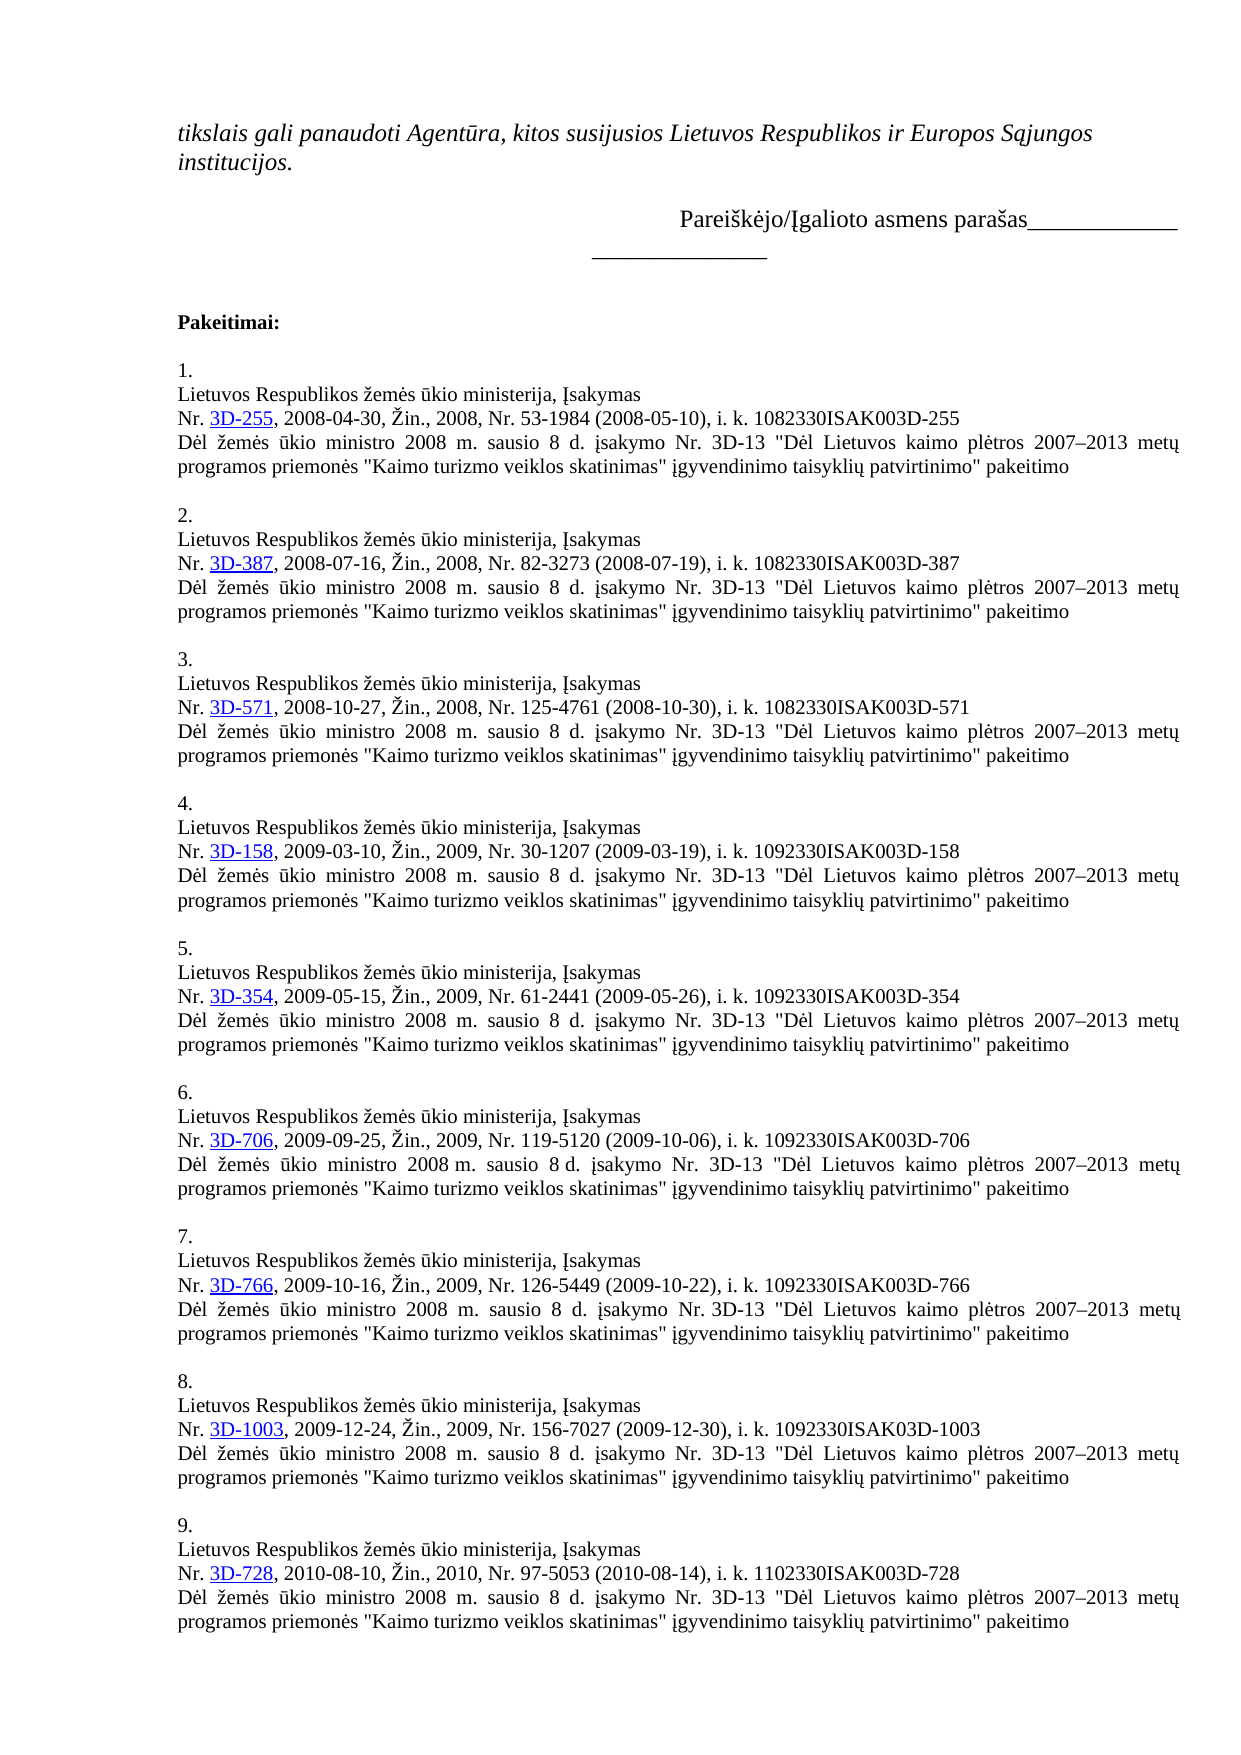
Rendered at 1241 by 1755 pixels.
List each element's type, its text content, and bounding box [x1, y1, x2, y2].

text Dėl žemės ūkio ministro 2008 m. sausio 8 d. įsakymo Nr. 3D-13 "Dėl Lietuvos kaimo plėtros 2007–2013 metų programos priemonės "Kaimo turizmo veiklos skatinimas" įgyvendinimo taisyklių patvirtinimo" pakeitimo [177, 1152, 1181, 1200]
text institucijos. [177, 147, 1181, 176]
text 2. [177, 502, 1181, 527]
text 5. [177, 936, 1181, 960]
text 1. [177, 358, 1181, 382]
text Nr. 3D-354, 2009-05-15, Žin., 2009, Nr. 61-2441 (2009-05-26), i. k. 1092330ISAK003D-354 [177, 984, 1181, 1008]
text 6. [177, 1080, 1181, 1104]
text Pakeitimai: [177, 310, 1181, 334]
text Nr. 3D-706, 2009-09-25, Žin., 2009, Nr. 119-5120 (2009-10-06), i. k. 1092330ISAK003D-706 [177, 1128, 1181, 1152]
text ______________ [177, 233, 1181, 262]
text Lietuvos Respublikos žemės ūkio ministerija, Įsakymas [177, 960, 1181, 984]
text Dėl žemės ūkio ministro 2008 m. sausio 8 d. įsakymo Nr. 3D-13 "Dėl Lietuvos kaimo plėtros 2007–2013 metų programos priemonės "Kaimo turizmo veiklos skatinimas" įgyvendinimo taisyklių patvirtinimo" pakeitimo [177, 1585, 1181, 1633]
text Nr. 3D-158, 2009-03-10, Žin., 2009, Nr. 30-1207 (2009-03-19), i. k. 1092330ISAK003D-158 [177, 839, 1181, 863]
text tikslais gali panaudoti Agentūra, kitos susijusios Lietuvos Respublikos ir Europos Sąjungos [177, 118, 1181, 147]
text Dėl žemės ūkio ministro 2008 m. sausio 8 d. įsakymo Nr. 3D-13 "Dėl Lietuvos kaimo plėtros 2007–2013 metų programos priemonės "Kaimo turizmo veiklos skatinimas" įgyvendinimo taisyklių patvirtinimo" pakeitimo [177, 1297, 1181, 1345]
text Nr. 3D-255, 2008-04-30, Žin., 2008, Nr. 53-1984 (2008-05-10), i. k. 1082330ISAK003D-255 [177, 406, 1181, 430]
text Nr. 3D-387, 2008-07-16, Žin., 2008, Nr. 82-3273 (2008-07-19), i. k. 1082330ISAK003D-387 [177, 551, 1181, 575]
text 8. [177, 1369, 1181, 1393]
text Lietuvos Respublikos žemės ūkio ministerija, Įsakymas [177, 815, 1181, 839]
text Lietuvos Respublikos žemės ūkio ministerija, Įsakymas [177, 382, 1181, 406]
text Lietuvos Respublikos žemės ūkio ministerija, Įsakymas [177, 1537, 1181, 1561]
text Lietuvos Respublikos žemės ūkio ministerija, Įsakymas [177, 1104, 1181, 1128]
text 3. [177, 647, 1181, 671]
text Dėl žemės ūkio ministro 2008 m. sausio 8 d. įsakymo Nr. 3D-13 "Dėl Lietuvos kaimo plėtros 2007–2013 metų programos priemonės "Kaimo turizmo veiklos skatinimas" įgyvendinimo taisyklių patvirtinimo" pakeitimo [177, 430, 1181, 478]
text 9. [177, 1513, 1181, 1537]
text Dėl žemės ūkio ministro 2008 m. sausio 8 d. įsakymo Nr. 3D-13 "Dėl Lietuvos kaimo plėtros 2007–2013 metų programos priemonės "Kaimo turizmo veiklos skatinimas" įgyvendinimo taisyklių patvirtinimo" pakeitimo [177, 1008, 1181, 1056]
text 4. [177, 791, 1181, 815]
text Nr. 3D-766, 2009-10-16, Žin., 2009, Nr. 126-5449 (2009-10-22), i. k. 1092330ISAK003D-766 [177, 1272, 1181, 1297]
text Nr. 3D-728, 2010-08-10, Žin., 2010, Nr. 97-5053 (2010-08-14), i. k. 1102330ISAK003D-728 [177, 1561, 1181, 1585]
text Dėl žemės ūkio ministro 2008 m. sausio 8 d. įsakymo Nr. 3D-13 "Dėl Lietuvos kaimo plėtros 2007–2013 metų programos priemonės "Kaimo turizmo veiklos skatinimas" įgyvendinimo taisyklių patvirtinimo" pakeitimo [177, 575, 1181, 623]
text 7. [177, 1224, 1181, 1248]
text Dėl žemės ūkio ministro 2008 m. sausio 8 d. įsakymo Nr. 3D-13 "Dėl Lietuvos kaimo plėtros 2007–2013 metų programos priemonės "Kaimo turizmo veiklos skatinimas" įgyvendinimo taisyklių patvirtinimo" pakeitimo [177, 1441, 1181, 1489]
text Lietuvos Respublikos žemės ūkio ministerija, Įsakymas [177, 1393, 1181, 1417]
text Lietuvos Respublikos žemės ūkio ministerija, Įsakymas [177, 527, 1181, 551]
text Dėl žemės ūkio ministro 2008 m. sausio 8 d. įsakymo Nr. 3D-13 "Dėl Lietuvos kaimo plėtros 2007–2013 metų programos priemonės "Kaimo turizmo veiklos skatinimas" įgyvendinimo taisyklių patvirtinimo" pakeitimo [177, 719, 1181, 767]
text Pareiškėjo/Įgalioto asmens parašas____________ [177, 204, 1181, 233]
text Lietuvos Respublikos žemės ūkio ministerija, Įsakymas [177, 1248, 1181, 1272]
text Nr. 3D-571, 2008-10-27, Žin., 2008, Nr. 125-4761 (2008-10-30), i. k. 1082330ISAK003D-571 [177, 695, 1181, 719]
text Nr. 3D-1003, 2009-12-24, Žin., 2009, Nr. 156-7027 (2009-12-30), i. k. 1092330ISAK03D-1003 [177, 1417, 1181, 1441]
text Lietuvos Respublikos žemės ūkio ministerija, Įsakymas [177, 671, 1181, 695]
text Dėl žemės ūkio ministro 2008 m. sausio 8 d. įsakymo Nr. 3D-13 "Dėl Lietuvos kaimo plėtros 2007–2013 metų programos priemonės "Kaimo turizmo veiklos skatinimas" įgyvendinimo taisyklių patvirtinimo" pakeitimo [177, 863, 1181, 912]
